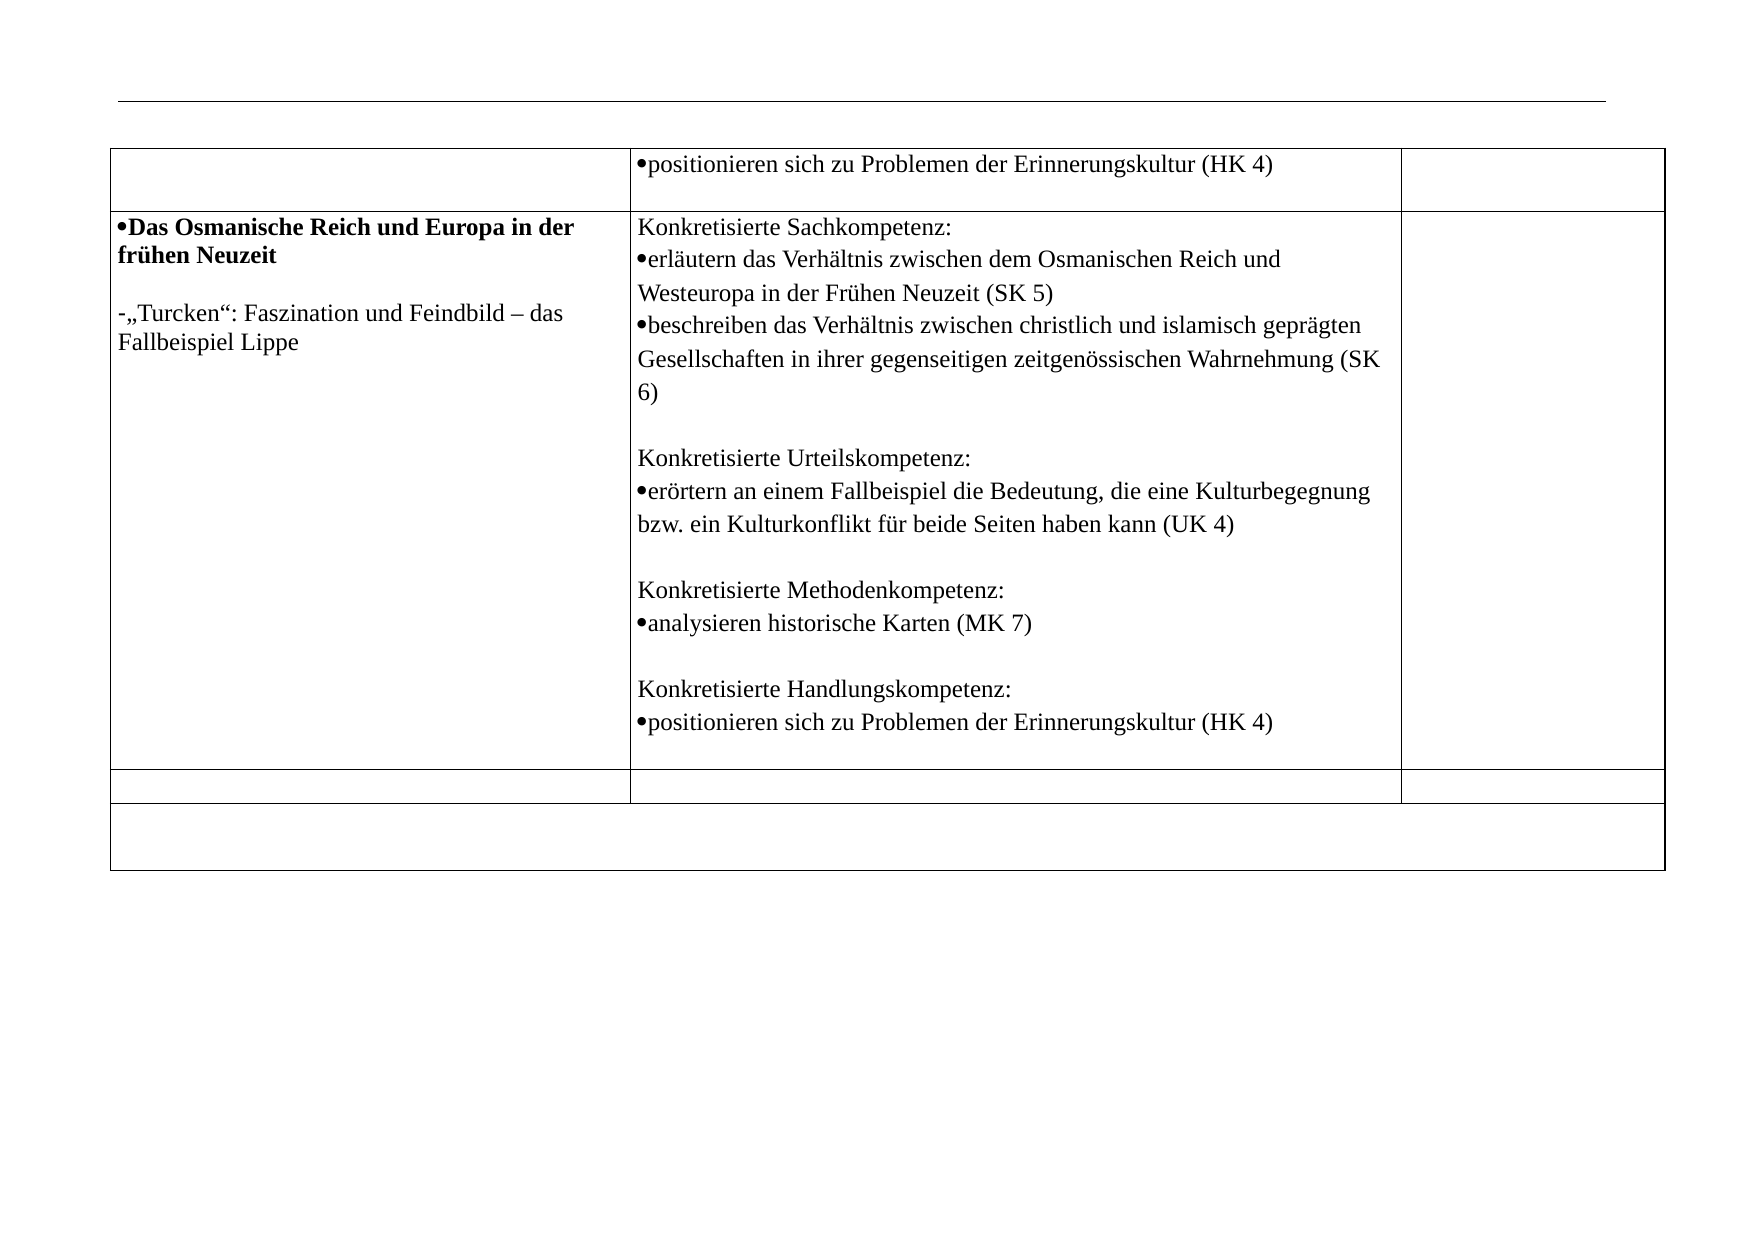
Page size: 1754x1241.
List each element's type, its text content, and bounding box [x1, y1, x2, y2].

table_cell Konkretisierte Sachkompetenz: erläutern das Verhältnis zwischen dem Osmanischen Reich und Westeuropa in der Frühen Neuzeit (SK 5) beschreiben das Verhältnis zwischen christlich und islamisch geprägten Gesellschaften in ihrer gegenseitigen zeitgenössischen Wahrnehmung (SK 6) Konkretisierte Urteilskompetenz: erörtern an einem Fallbeispiel die Bedeutung, die eine Kulturbegegnung bzw. ein Kulturkonflikt für beide Seiten haben kann (UK 4) Konkretisierte Methodenkompetenz: analysieren historische Karten (MK 7) Konkretisierte Handlungskompetenz: positionieren sich zu Problemen der Erinnerungskultur (HK 4) [631, 212, 1401, 769]
table_cell [1402, 212, 1664, 769]
table_cell [111, 804, 1664, 870]
table_cell [631, 770, 1401, 803]
table_cell Das Osmanische Reich und Europa in der frühen Neuzeit „Turcken“: Faszination und Feindbild – das Fallbeispiel Lippe [111, 212, 630, 769]
table_cell [1402, 770, 1664, 803]
table_cell Konkretisierte Sachkompetenz: beschreiben Formen der rechtlichen Stellung von religiösen Minderheiten sowie der Praxis des Zusammenlebens mit ihnen in der christlichen und der islamischen mittelalterlichen Welt (SK 4) erläutern die Rolle des Islam als Kulturvermittler für den christlich-europäischen Westen (SK 3) Konkretisierte Urteilskompetenz: beurteilen den Entwicklungsstand der mittelalterlichen islamischen Wissenschaft und Kultur im Vergleich zu dem des Westens (UK 6) Konkretisierte Methodenkompetenz: u. U. Untersuchung eines historischen Dokumentarfilms (MK 7) Konkretisierte Handlungskompetenz: positionieren sich zu Problemen der Erinnerungskultur (HK 4) [631, 149, 1401, 211]
table_cell [1402, 149, 1664, 211]
table_cell [111, 770, 630, 803]
table_cell [111, 149, 630, 211]
